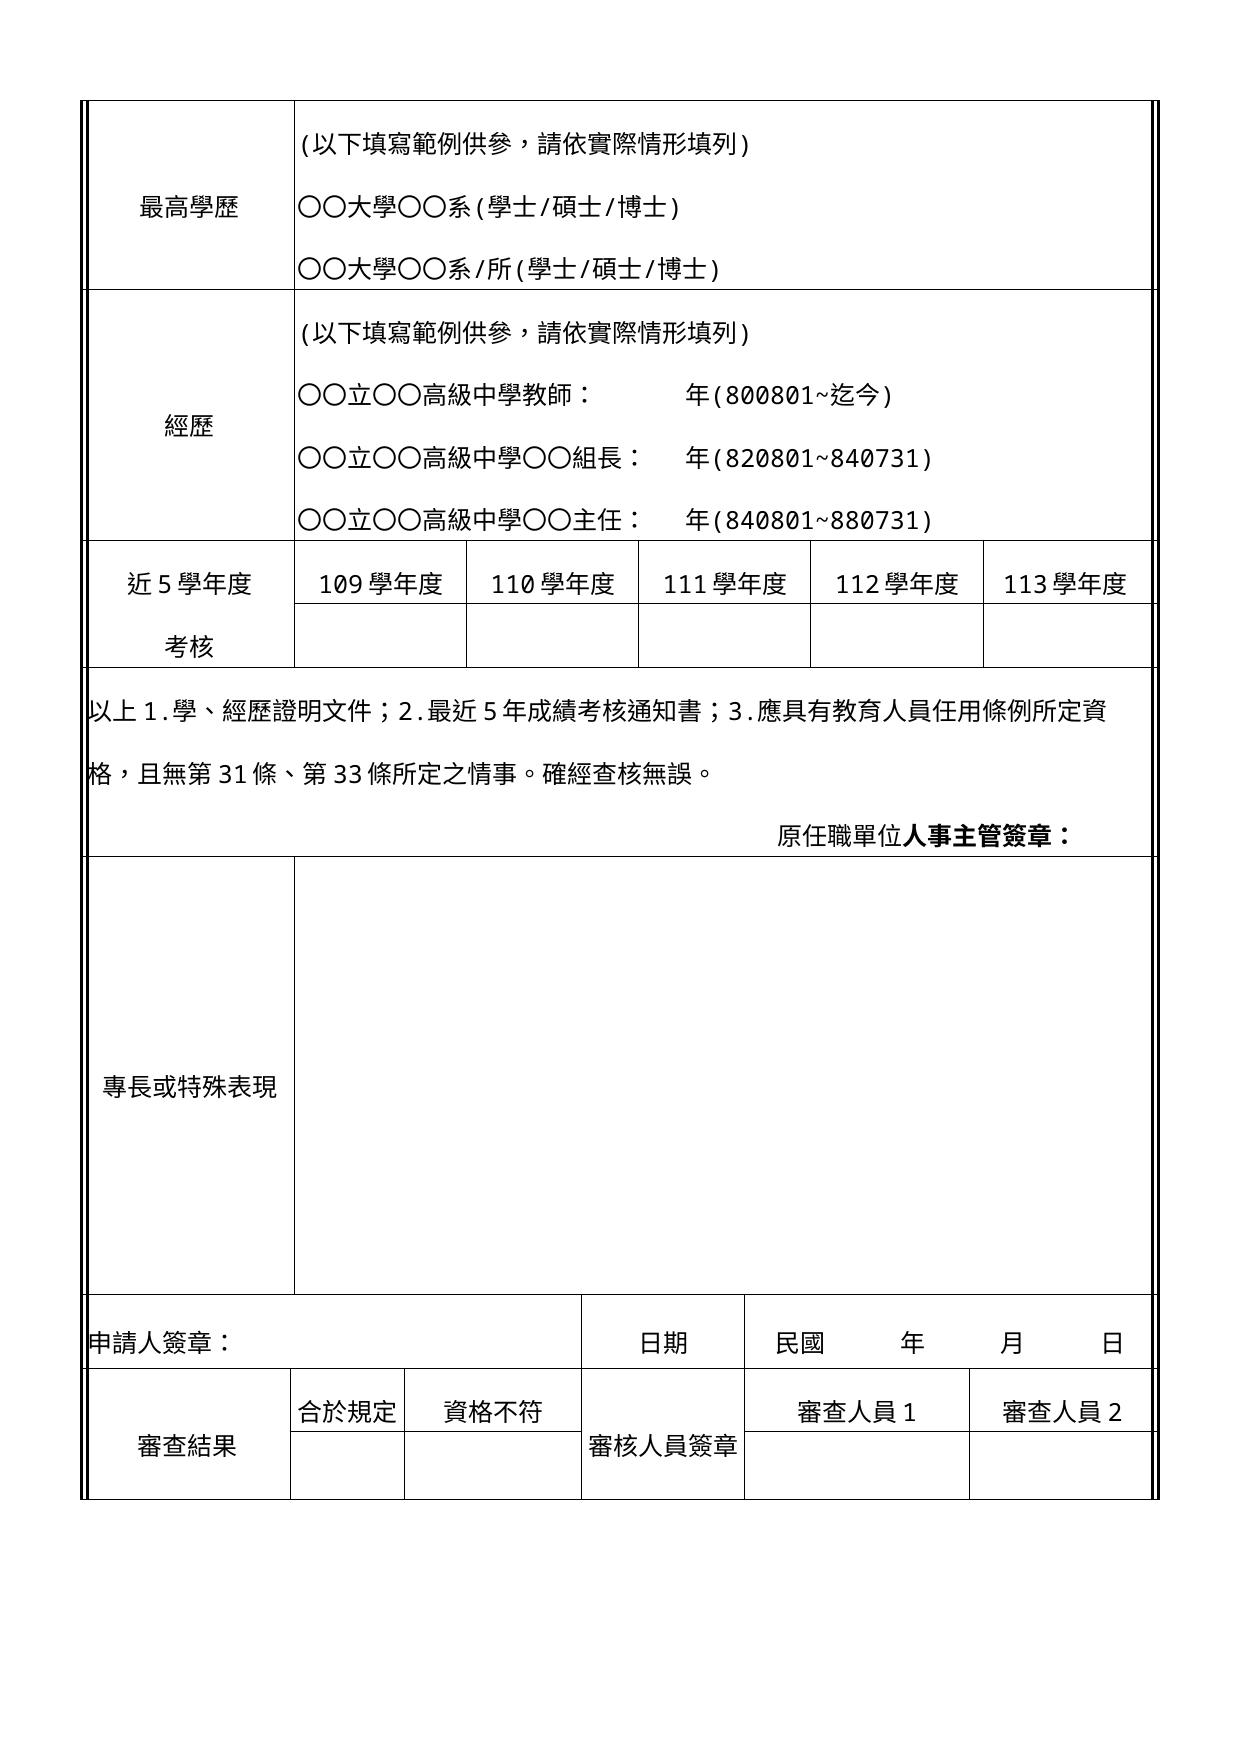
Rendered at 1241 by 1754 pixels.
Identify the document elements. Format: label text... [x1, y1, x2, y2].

table_cell 日期 [582, 1295, 744, 1367]
table_cell 申請人簽章： [89, 1295, 581, 1367]
table_cell 112學年度 [811, 541, 983, 603]
table_cell 審查結果 [89, 1369, 290, 1499]
table_cell 資格不符 [405, 1369, 581, 1431]
table_cell [984, 604, 1151, 667]
table_cell 111學年度 [639, 541, 810, 603]
table_cell 民國 年 月 日 [745, 1295, 1151, 1367]
table_cell [639, 604, 810, 667]
table_cell [291, 1432, 404, 1499]
table_cell 專長或特殊表現 [89, 857, 294, 1294]
table_cell (以下填寫範例供參，請依實際情形填列) 〇〇大學〇〇系(學士/碩士/博士) 〇〇大學〇〇系/所(學士/碩士/博士) [295, 101, 1151, 288]
table_cell 110學年度 [467, 541, 638, 603]
table_cell 合於規定 [291, 1369, 404, 1431]
table_cell 審核人員簽章 [582, 1369, 744, 1499]
table_cell 113學年度 [984, 541, 1151, 603]
table_cell [295, 857, 1151, 1294]
table_cell [970, 1432, 1151, 1499]
table_cell 最高學歷 [89, 101, 294, 288]
table_cell (以下填寫範例供參，請依實際情形填列) 〇〇立〇〇高級中學教師： 年(800801~迄今) 〇〇立〇〇高級中學〇〇組長： 年(820801~840731) 〇〇立〇〇高級中學〇〇主任： 年(840801~880731) [295, 290, 1151, 539]
table_cell 以上1.學、經歷證明文件；2.最近5年成績考核通知書；3.應具有教育人員任用條例所定資格，且無第31條、第33條所定之情事。確經查核無誤。 原任職單位人事主管簽章： [89, 668, 1151, 856]
table_cell 109學年度 [295, 541, 466, 603]
table_cell [811, 604, 983, 667]
table_cell [405, 1432, 581, 1499]
table_cell [295, 604, 466, 667]
table_cell 近5學年度 考核 [89, 541, 294, 667]
table_cell 經歷 [89, 290, 294, 539]
table_cell 審查人員1 [745, 1369, 969, 1431]
table_cell 審查人員2 [970, 1369, 1151, 1431]
table_cell [467, 604, 638, 667]
table_cell [745, 1432, 969, 1499]
